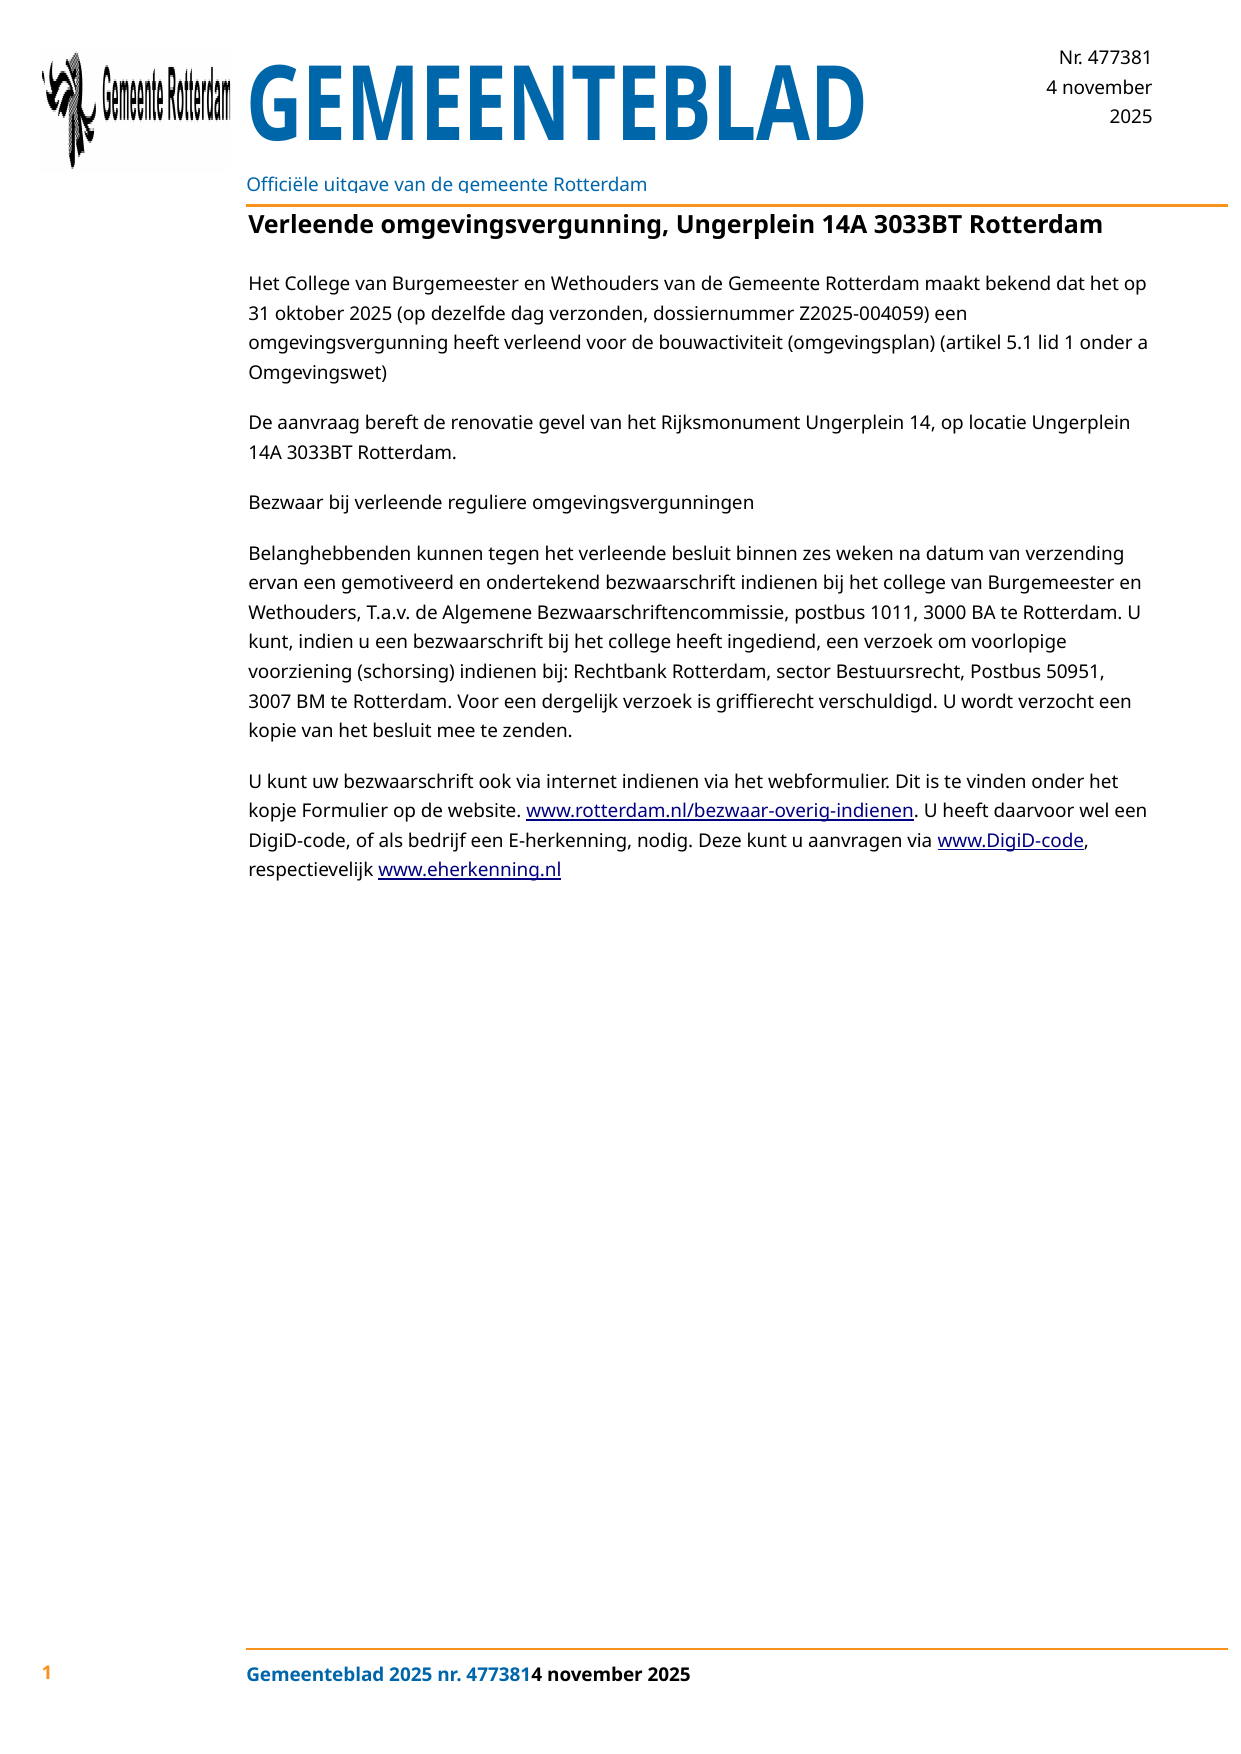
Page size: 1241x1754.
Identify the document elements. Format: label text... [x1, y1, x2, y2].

picture [41, 47, 231, 172]
text Verleende omgevingsvergunning, Ungerplein 14A 3033BT Rotterdam [248, 207, 1152, 241]
text Belanghebbenden kunnen tegen het verleende besluit binnen zes weken na datum van verzending ervan een gemotiveerd en ondertekend bezwaarschrift indienen bij het college van Burgemeester en Wethouders, T.a.v. de Algemene Bezwaarschriftencommissie, postbus 1011, 3000 BA te Rotterdam. U kunt, indien u een bezwaarschrift bij het college heeft ingediend, een verzoek om voorlopige voorziening (schorsing) indienen bij: Rechtbank Rotterdam, sector Bestuursrecht, Postbus 50951, 3007 BM te Rotterdam. Voor een dergelijk verzoek is griffierecht verschuldigd. U wordt verzocht een kopie van het besluit mee te zenden. [248, 540, 1152, 743]
text Bezwaar bij verleende reguliere omgevingsvergunningen [248, 489, 1152, 515]
text Het College van Burgemeester en Wethouders van de Gemeente Rotterdam maakt bekend dat het op 31 oktober 2025 (op dezelfde dag verzonden, dossiernummer Z2025-004059) een omgevingsvergunning heeft verleend voor de bouwactiviteit (omgevingsplan) (artikel 5.1 lid 1 onder a Omgevingswet) [248, 270, 1152, 385]
text De aanvraag bereft de renovatie gevel van het Rijksmonument Ungerplein 14, op locatie Ungerplein 14A 3033BT Rotterdam. [248, 409, 1152, 465]
text U kunt uw bezwaarschrift ook via internet indienen via het webformulier. Dit is te vinden onder het kopje Formulier op de website. www.rotterdam.nl/bezwaar-overig-indienen. U heeft daarvoor wel een DigiD-code, of als bedrijf een E-herkenning, nodig. Deze kunt u aanvragen via www.DigiD-code, respectievelijk www.eherkenning.nl [248, 768, 1152, 882]
